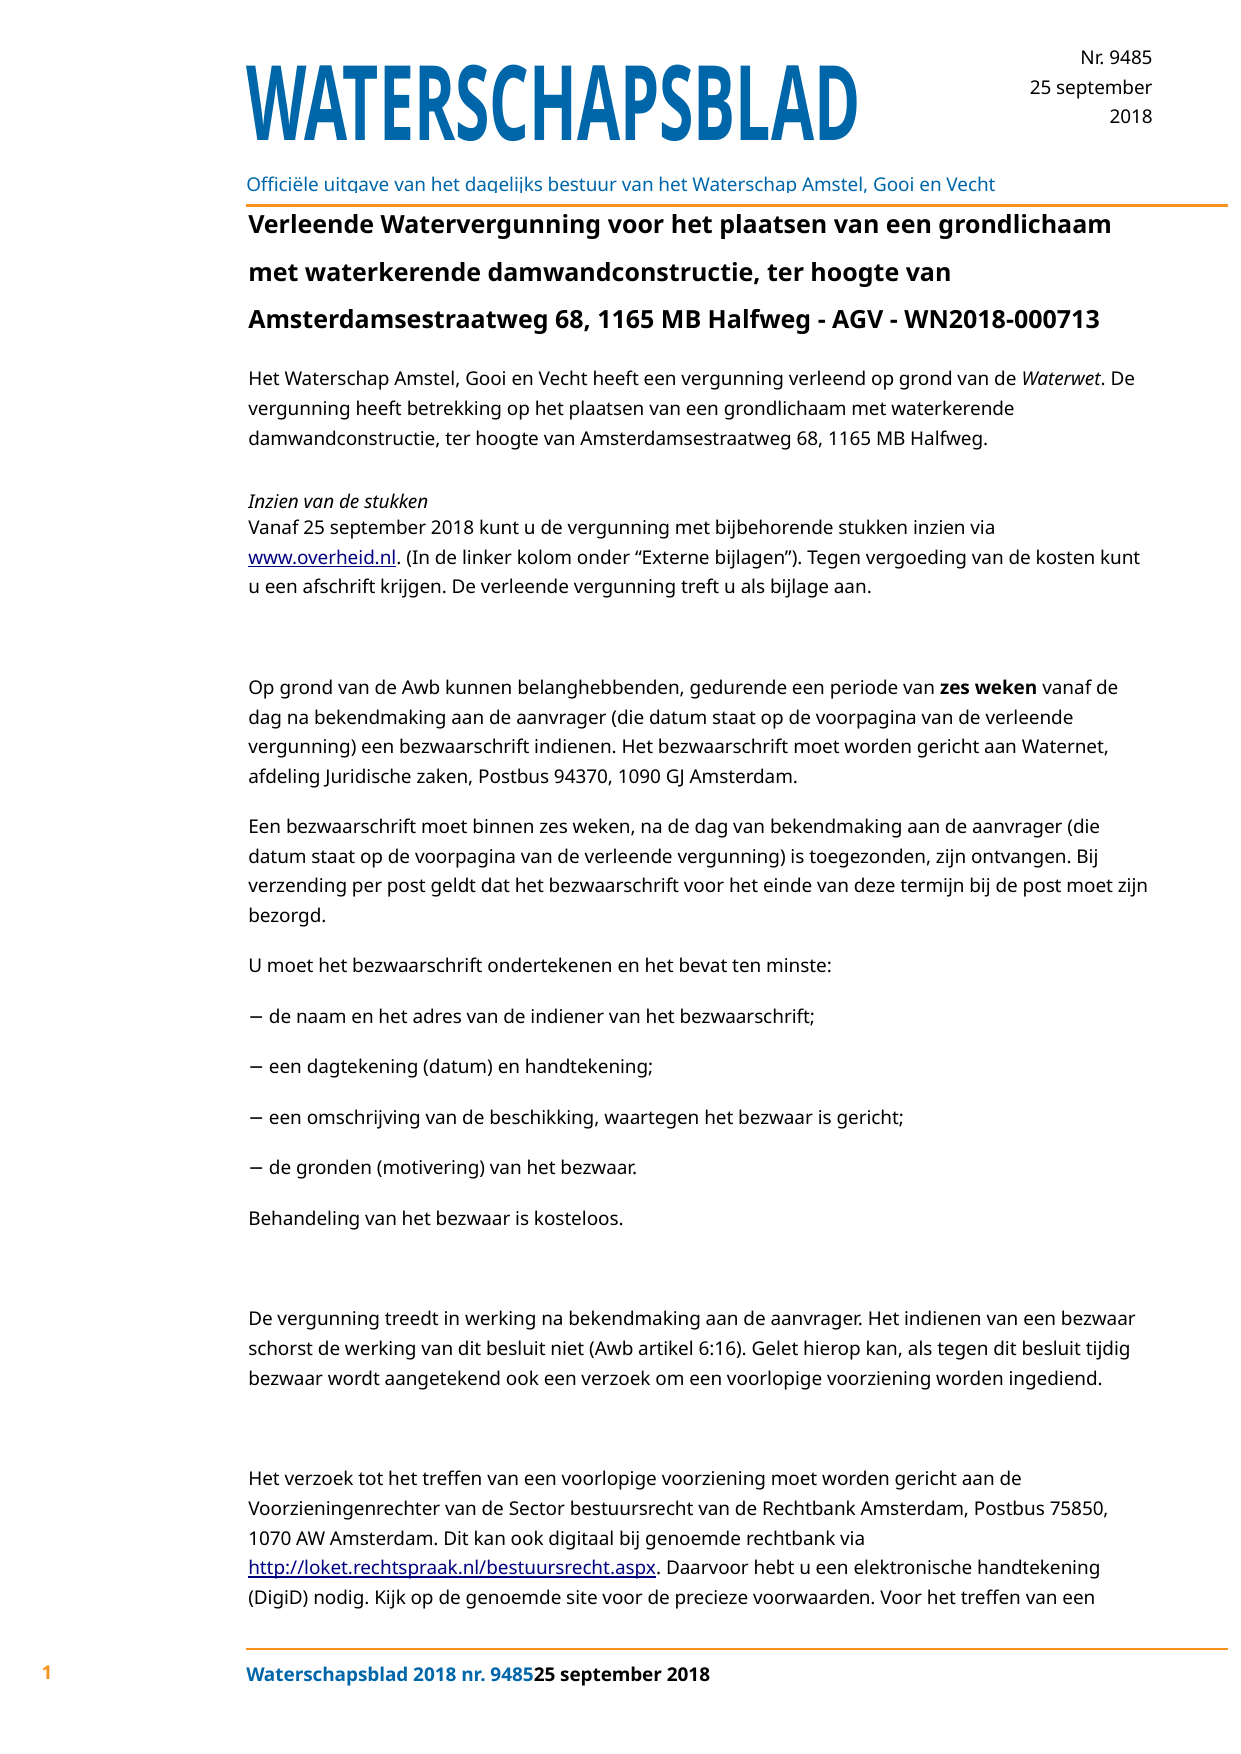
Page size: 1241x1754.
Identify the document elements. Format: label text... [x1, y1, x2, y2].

text Een bezwaarschrift moet binnen zes weken, na de dag van bekendmaking aan de aanvrager (die datum staat op de voorpagina van de verleende vergunning) is toegezonden, zijn ontvangen. Bij verzending per post geldt dat het bezwaarschrift voor het einde van deze termijn bij de post moet zijn bezorgd. [248, 813, 1152, 928]
text − een dagtekening (datum) en handtekening; [248, 1053, 1152, 1079]
text Verleende Watervergunning voor het plaatsen van een grondlichaam met waterkerende damwandconstructie, ter hoogte van Amsterdamsestraatweg 68, 1165 MB Halfweg - AGV - WN2018-000713 [248, 207, 1152, 336]
text Het Waterschap Amstel, Gooi en Vecht heeft een vergunning verleend op grond van de Waterwet. De vergunning heeft betrekking op het plaatsen van een grondlichaam met waterkerende damwandconstructie, ter hoogte van Amsterdamsestraatweg 68, 1165 MB Halfweg. [248, 366, 1152, 450]
text Vanaf 25 september 2018 kunt u de vergunning met bijbehorende stukken inzien via www.overheid.nl. (In de linker kolom onder “Externe bijlagen”). Tegen vergoeding van de kosten kunt u een afschrift krijgen. De verleende vergunning treft u als bijlage aan. [248, 514, 1152, 599]
text Op grond van de Awb kunnen belanghebbenden, gedurende een periode van zes weken vanaf de dag na bekendmaking aan de aanvrager (die datum staat op de voorpagina van de verleende vergunning) een bezwaarschrift indienen. Het bezwaarschrift moet worden gericht aan Waternet, afdeling Juridische zaken, Postbus 94370, 1090 GJ Amsterdam. [248, 674, 1152, 789]
picture [41, 47, 231, 172]
text Behandeling van het bezwaar is kosteloos. [248, 1205, 1152, 1231]
text Inzien van de stukken [248, 489, 1152, 514]
text − de gronden (motivering) van het bezwaar. [248, 1154, 1152, 1180]
text − een omschrijving van de beschikking, waartegen het bezwaar is gericht; [248, 1104, 1152, 1130]
text U moet het bezwaarschrift ondertekenen en het bevat ten minste: [248, 953, 1152, 978]
text − de naam en het adres van de indiener van het bezwaarschrift; [248, 1003, 1152, 1029]
text Het verzoek tot het treffen van een voorlopige voorziening moet worden gericht aan de Voorzieningenrechter van de Sector bestuursrecht van de Rechtbank Amsterdam, Postbus 75850, 1070 AW Amsterdam. Dit kan ook digitaal bij genoemde rechtbank via http://loket.rechtspraak.nl/bestuursrecht.aspx. Daarvoor hebt u een elektronische handtekening (DigiD) nodig. Kijk op de genoemde site voor de precieze voorwaarden. Voor het treffen van een [248, 1466, 1152, 1610]
text De vergunning treedt in werking na bekendmaking aan de aanvrager. Het indienen van een bezwaar schorst de werking van dit besluit niet (Awb artikel 6:16). Gelet hierop kan, als tegen dit besluit tijdig bezwaar wordt aangetekend ook een verzoek om een voorlopige voorziening worden ingediend. [248, 1306, 1152, 1391]
